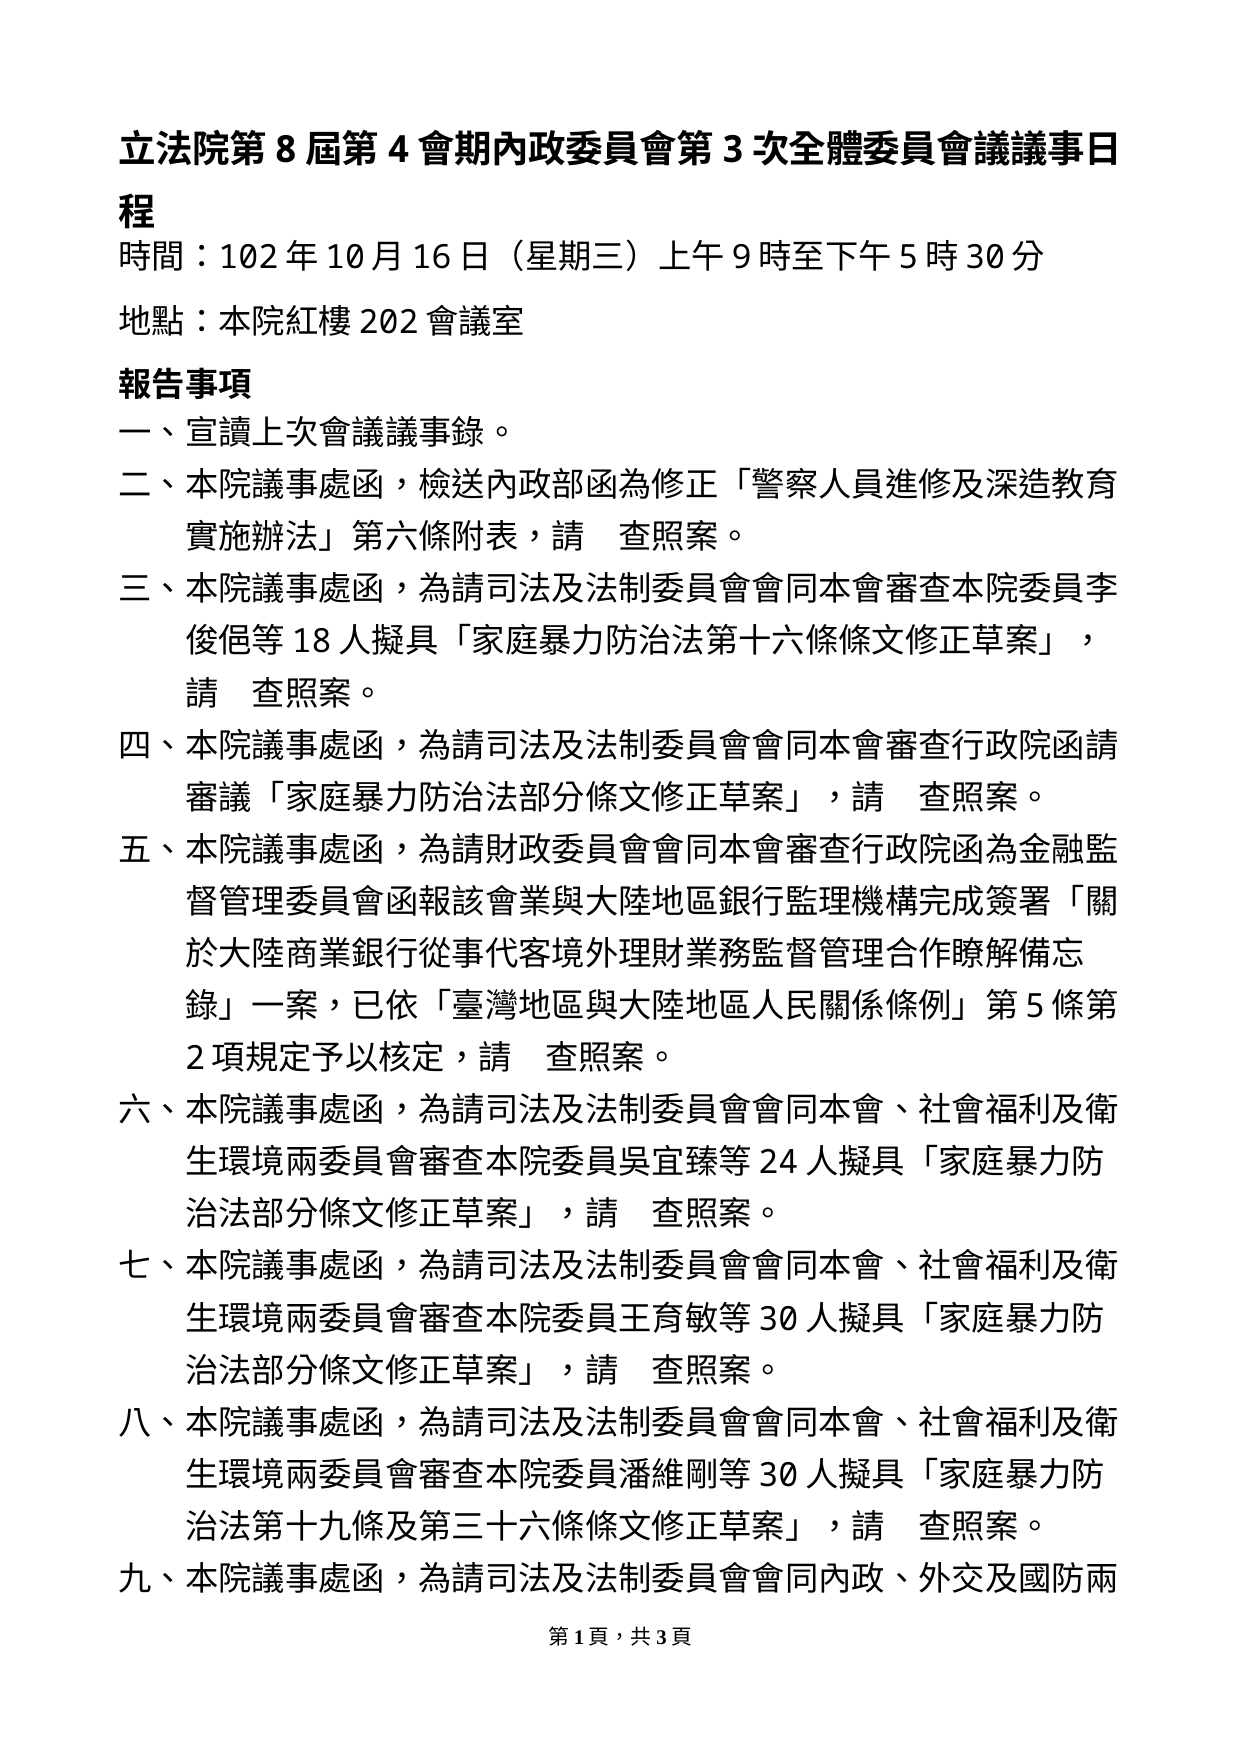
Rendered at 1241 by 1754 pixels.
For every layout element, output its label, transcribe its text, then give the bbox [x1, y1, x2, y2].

text 立法院第8屆第4會期內政委員會第3次全體委員會議議事日程 [118, 104, 1122, 229]
text 八、本院議事處函，為請司法及法制委員會會同本會、社會福利及衛生環境兩委員會審查本院委員潘維剛等30人擬具「家庭暴力防治法第十九條及第三十六條條文修正草案」，請 查照案。 [118, 1392, 1122, 1549]
text 九、本院議事處函，為請司法及法制委員會會同內政、外交及國防兩委員會審查本院委員蔡正元等33人擬具「反恐怖行動法草案」，請 查照案。 [118, 1549, 1122, 1601]
text 時間：102年10月16日（星期三）上午9時至下午5時30分 [118, 229, 1137, 278]
text 五、本院議事處函，為請財政委員會會同本會審查行政院函為金融監督管理委員會函報該會業與大陸地區銀行監理機構完成簽署「關於大陸商業銀行從事代客境外理財業務監督管理合作瞭解備忘錄」一案，已依「臺灣地區與大陸地區人民關係條例」第5條第2項規定予以核定，請 查照案。 [118, 819, 1122, 1080]
text 三、本院議事處函，為請司法及法制委員會會同本會審查本院委員李俊俋等18人擬具「家庭暴力防治法第十六條條文修正草案」，請 查照案。 [118, 559, 1122, 715]
text 報告事項 [118, 340, 1136, 403]
text 七、本院議事處函，為請司法及法制委員會會同本會、社會福利及衛生環境兩委員會審查本院委員王育敏等30人擬具「家庭暴力防治法部分條文修正草案」，請 查照案。 [118, 1236, 1122, 1392]
text 六、本院議事處函，為請司法及法制委員會會同本會、社會福利及衛生環境兩委員會審查本院委員吳宜臻等24人擬具「家庭暴力防治法部分條文修正草案」，請 查照案。 [118, 1080, 1122, 1236]
text 四、本院議事處函，為請司法及法制委員會會同本會審查行政院函請審議「家庭暴力防治法部分條文修正草案」，請 查照案。 [118, 715, 1122, 819]
text 一、宣讀上次會議議事錄。 [118, 403, 1122, 455]
text 地點：本院紅樓202會議室 [117, 278, 1136, 340]
text 二、本院議事處函，檢送內政部函為修正「警察人員進修及深造教育實施辦法」第六條附表，請 查照案。 [118, 455, 1122, 559]
